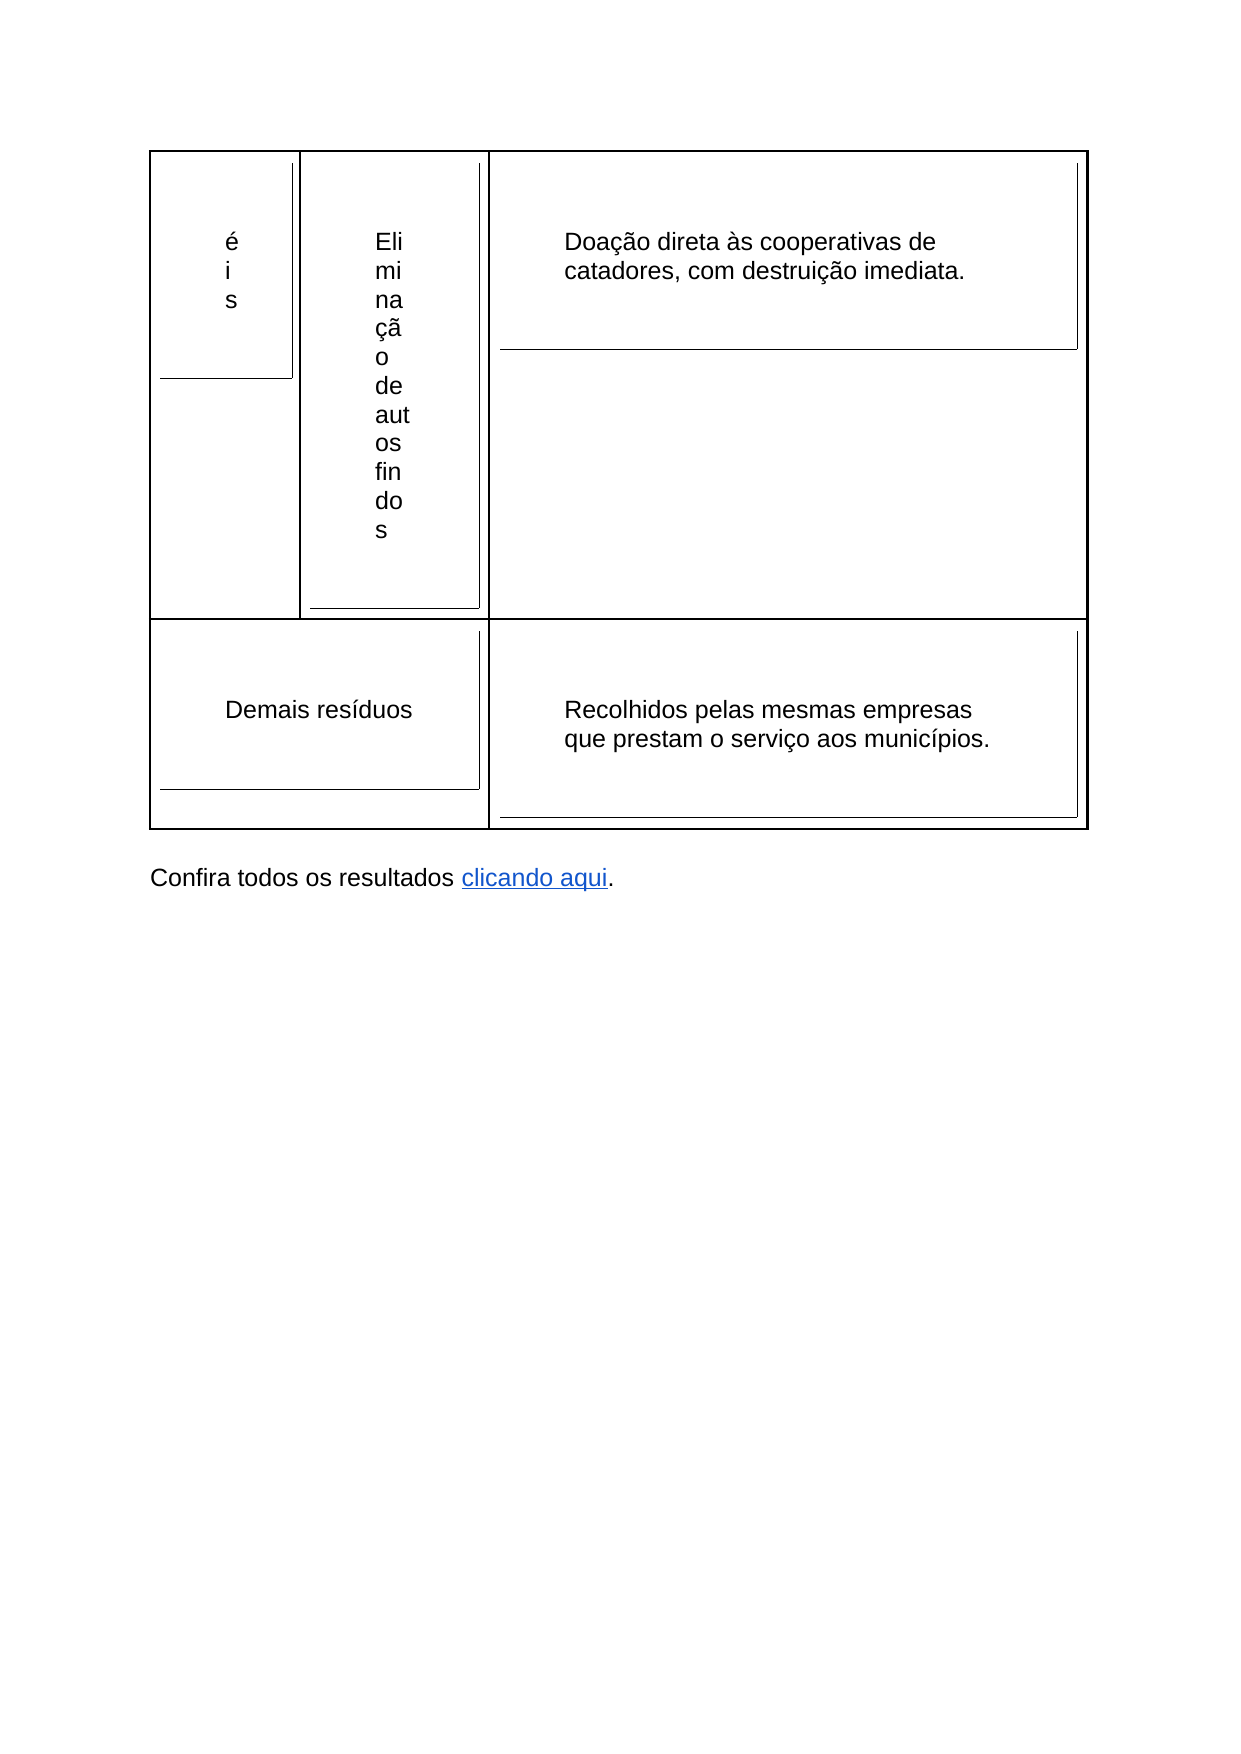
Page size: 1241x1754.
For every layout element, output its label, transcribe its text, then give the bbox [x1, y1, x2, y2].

table_cell éis [151, 152, 299, 618]
text Confira todos os resultados clicando aqui. [150, 863, 1091, 892]
table_cell Demais resíduos [151, 620, 488, 828]
table_cell Eliminação de autos findos [301, 152, 488, 618]
table_cell Recolhidos pelas mesmas empresas que prestam o serviço aos municípios. [490, 620, 1086, 828]
table_cell Doação direta às cooperativas de catadores, com destruição imediata. [490, 152, 1086, 618]
